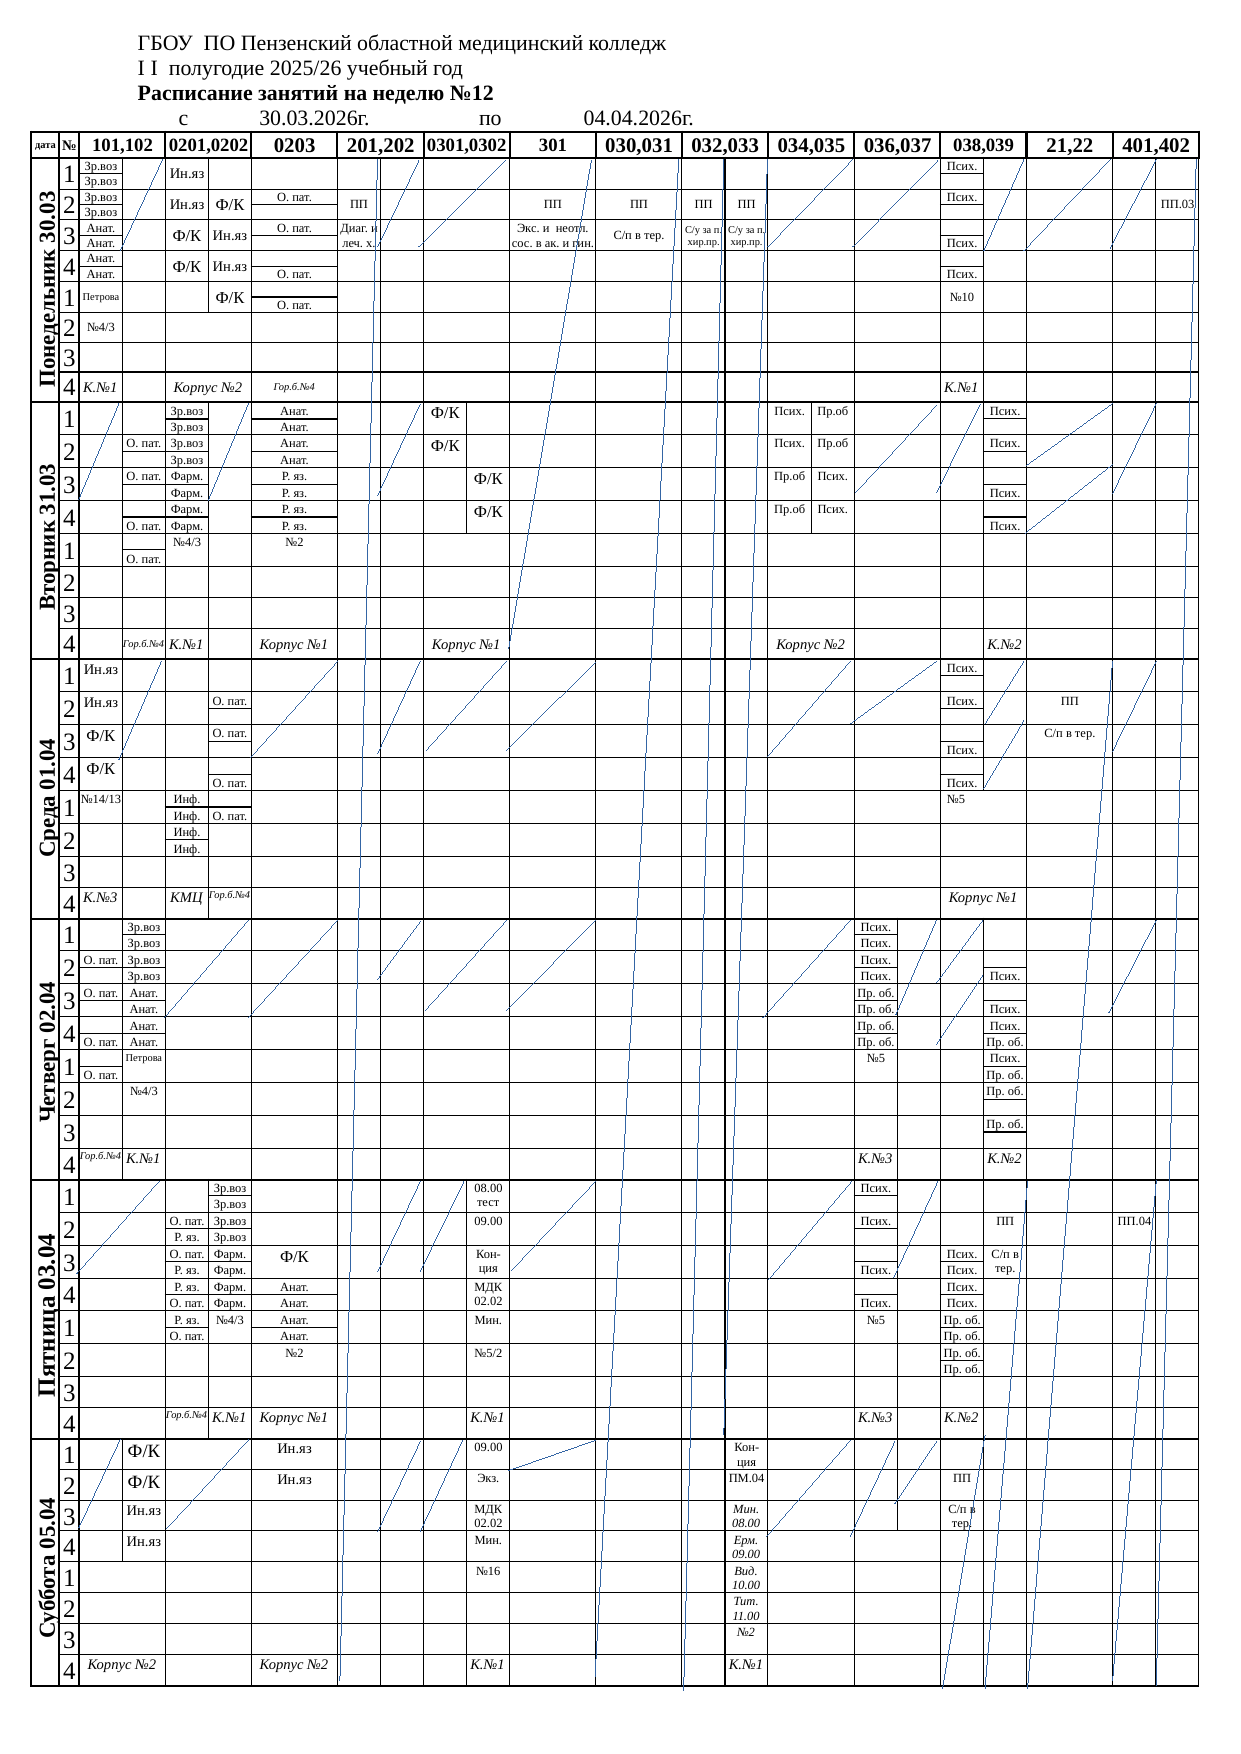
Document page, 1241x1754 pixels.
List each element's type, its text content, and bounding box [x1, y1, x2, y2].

table_cell [1156, 1440, 1198, 1469]
table_cell [698, 1149, 724, 1179]
table_cell Псих. [941, 1262, 983, 1277]
table_cell О. пат. [209, 808, 251, 823]
table_cell [682, 251, 724, 281]
table_cell [596, 534, 681, 566]
table_cell [1027, 501, 1112, 533]
table_cell Псих. [855, 1181, 897, 1195]
table_cell 4 [60, 251, 78, 281]
table_cell [166, 660, 208, 691]
table_cell [510, 1624, 595, 1654]
table_cell [510, 888, 595, 917]
table_cell [941, 435, 983, 467]
table_cell [123, 824, 165, 856]
table_cell Псих. [984, 403, 1026, 418]
table_cell [1113, 373, 1155, 401]
table_cell Экз. [467, 1470, 509, 1499]
table_cell [596, 1408, 681, 1438]
table_cell [682, 1377, 691, 1407]
table_cell [596, 1440, 681, 1469]
table_cell [768, 692, 854, 724]
table_cell [682, 373, 724, 401]
table_cell [381, 1246, 423, 1277]
table_cell [984, 468, 1026, 483]
table_cell [381, 435, 423, 467]
table_cell [898, 1050, 940, 1082]
table_cell [346, 1440, 380, 1469]
table_header 0301,0302 [425, 133, 509, 157]
table_cell [381, 1593, 423, 1623]
table_cell [510, 501, 595, 533]
table_cell [424, 373, 509, 401]
table_cell [338, 1470, 380, 1499]
table_cell Пр. об. [855, 984, 897, 1000]
table_cell [596, 824, 681, 856]
table_cell [768, 660, 854, 691]
table_cell Ф/К [467, 468, 509, 500]
table_cell [424, 468, 466, 500]
table_cell [424, 343, 509, 371]
table_header 0201,0202 [166, 133, 250, 157]
table_cell [1113, 343, 1155, 371]
table_cell [510, 920, 595, 950]
table_cell [726, 692, 767, 724]
table_cell [381, 1624, 423, 1654]
table_cell [855, 1593, 940, 1623]
table_cell [941, 534, 983, 566]
table_cell [1027, 1279, 1112, 1310]
table_cell ПП [984, 1213, 1026, 1244]
table_cell Зр.воз [209, 1213, 251, 1228]
table_cell [1156, 1531, 1198, 1561]
table_cell [166, 984, 251, 1016]
table_cell [381, 1213, 423, 1244]
table_cell [941, 174, 983, 188]
table_cell [768, 1181, 854, 1212]
table_cell Ин.яз [80, 660, 122, 691]
table_cell [1113, 791, 1155, 823]
table_cell [123, 501, 165, 516]
table_cell Пр. об. [984, 1083, 1026, 1098]
table_cell [1156, 1655, 1198, 1684]
table_cell [1156, 1149, 1198, 1179]
table_cell Псих. [941, 692, 983, 708]
table_cell [768, 1050, 854, 1082]
table_cell Мин. [467, 1311, 509, 1343]
table_cell [984, 1133, 1026, 1148]
table_cell [252, 1562, 337, 1592]
table_cell [941, 676, 983, 691]
table_cell [338, 1279, 349, 1310]
table_cell [510, 343, 595, 371]
table_cell [424, 1377, 466, 1407]
table_cell [596, 629, 681, 658]
table_cell [510, 1531, 595, 1561]
table_cell Ин.яз [166, 190, 208, 219]
table_cell Пр. об. [855, 1017, 897, 1033]
table_cell [941, 343, 983, 371]
table_cell Псих. [855, 968, 897, 983]
table_cell [726, 951, 767, 983]
table_cell [726, 1083, 767, 1115]
table_cell [855, 1501, 897, 1530]
table_cell [1027, 1531, 1112, 1561]
table_cell Ин.яз [252, 1470, 337, 1499]
table_cell ПП [338, 190, 376, 219]
table_cell [338, 598, 380, 627]
table_cell [80, 501, 122, 533]
table_cell Ф/К [467, 501, 509, 533]
table_cell [855, 435, 940, 467]
table_cell [166, 598, 208, 627]
table_cell Ин.яз [166, 159, 208, 188]
table_cell [424, 313, 509, 342]
table_cell [1027, 920, 1112, 950]
table_cell [726, 1116, 767, 1148]
table_cell Пр. об. [855, 1001, 897, 1016]
table_cell 1 [60, 1050, 78, 1082]
table_cell [1113, 159, 1155, 188]
table_cell [768, 159, 854, 188]
table_cell [941, 1083, 983, 1115]
table_cell [984, 920, 1026, 950]
table_cell [1156, 1181, 1198, 1212]
table_cell [510, 1593, 595, 1623]
table_cell [424, 1083, 509, 1115]
table_cell [123, 159, 165, 188]
table_cell Инф. [166, 808, 208, 823]
table_cell [855, 1562, 940, 1592]
table_cell [1156, 1344, 1198, 1376]
table_cell [855, 567, 940, 597]
table_cell [596, 951, 681, 983]
table_cell О. пат. [166, 1246, 208, 1261]
table_cell [510, 629, 595, 658]
table_cell 1 [60, 534, 78, 566]
table_cell [984, 567, 1026, 597]
table_cell [984, 1624, 1026, 1654]
table_cell Ин.яз [123, 1501, 165, 1530]
table_cell 09.00 [467, 1440, 509, 1469]
table_cell [682, 1344, 724, 1376]
table_cell [252, 159, 337, 188]
table_cell [424, 1655, 466, 1684]
table_cell С/п в тер. [596, 220, 681, 250]
table_cell Инф. [166, 791, 208, 806]
table_cell [381, 501, 423, 533]
table_cell [338, 888, 380, 917]
table_cell Псих. [941, 190, 983, 204]
table_cell [80, 1440, 122, 1469]
table_cell [768, 1624, 854, 1654]
table_cell [941, 1149, 983, 1179]
table_cell [338, 1655, 380, 1684]
table_cell [338, 1377, 380, 1407]
table_cell [424, 984, 509, 1016]
table_cell [252, 282, 337, 296]
table_cell [381, 598, 423, 627]
table_cell Р. яз. [252, 468, 337, 483]
table_cell [596, 692, 681, 724]
table_cell Гор.б.№4 [166, 1408, 208, 1438]
table_cell [80, 343, 122, 371]
table_cell [596, 1501, 681, 1530]
table_cell [855, 791, 940, 823]
table_cell [1027, 791, 1112, 823]
table_cell [768, 888, 854, 917]
table_cell [1113, 1593, 1155, 1623]
table_cell К.№2 [941, 1408, 983, 1438]
table_cell [123, 282, 165, 312]
table_cell [424, 1181, 466, 1212]
table_cell [209, 468, 251, 500]
table_cell 2 [60, 1344, 78, 1376]
table_cell [1027, 888, 1112, 917]
table_cell [1027, 1593, 1112, 1623]
table_cell [510, 534, 595, 566]
table_cell [424, 282, 509, 312]
table_cell [682, 567, 724, 597]
table_cell Ф/К [252, 1246, 337, 1277]
table_cell [596, 159, 681, 188]
table_cell [726, 159, 767, 188]
table_cell [80, 1017, 122, 1033]
table_cell [1113, 1470, 1155, 1499]
table_cell [209, 598, 251, 627]
table_cell 1 [60, 403, 78, 434]
table_cell [596, 1655, 681, 1684]
table_cell [1156, 313, 1198, 342]
table_header 0203 [252, 133, 336, 157]
table_cell [682, 857, 724, 887]
table_cell [381, 313, 423, 342]
table_cell [80, 968, 122, 983]
text Расписание занятий на неделю №12 [31, 80, 1217, 105]
table_cell [1194, 251, 1198, 281]
table_cell Псих. [855, 1295, 897, 1310]
table_cell Ф/К [209, 190, 251, 219]
table_cell Псих. [984, 485, 1026, 500]
table_cell Корпус №1 [941, 888, 1026, 917]
table_cell [984, 313, 1026, 342]
table_cell [1113, 1017, 1155, 1049]
table_cell [768, 313, 854, 342]
table_cell Анат. [80, 267, 122, 281]
table_cell [682, 1181, 696, 1212]
table_cell [898, 1279, 940, 1310]
table_header 030,031 [597, 133, 681, 157]
table_cell [984, 692, 1026, 724]
table_cell [467, 1593, 509, 1623]
table_cell ПП [510, 190, 595, 219]
table_cell [338, 857, 380, 887]
table_cell [338, 1344, 380, 1376]
table_cell [596, 1213, 681, 1244]
table_cell [80, 1531, 122, 1561]
table_cell [1027, 373, 1112, 401]
table_cell [941, 951, 983, 983]
table_cell [1156, 435, 1198, 467]
table_cell [855, 1655, 940, 1684]
table_cell [338, 567, 380, 597]
table_cell [596, 1116, 681, 1148]
table_cell [166, 1624, 251, 1654]
table_header 038,039 [941, 133, 1025, 157]
table_cell Ф/К [80, 758, 122, 790]
table_cell [510, 660, 595, 691]
table_cell [510, 373, 595, 401]
table_cell 1 [60, 1440, 78, 1469]
table_cell [80, 1377, 165, 1407]
table_cell [768, 920, 854, 950]
table_cell Пр.об [768, 468, 811, 500]
table_cell [855, 501, 940, 533]
table_cell [252, 1017, 337, 1049]
table_cell [381, 373, 423, 401]
table_cell Пр.об [768, 501, 811, 533]
table_cell 1 [60, 920, 78, 950]
table_cell [1156, 888, 1198, 917]
table_cell [855, 1279, 897, 1294]
table_cell С/п в тер. [984, 1246, 1026, 1277]
table_cell [768, 1311, 854, 1343]
table_cell [338, 1083, 380, 1115]
table_cell [424, 1624, 466, 1654]
table_cell [596, 1470, 681, 1499]
table_cell [252, 1149, 337, 1179]
table_cell Псих. [941, 267, 983, 281]
table_cell Анат. [80, 251, 122, 266]
text с 30.03.2026г. по 04.04.2026г. [31, 105, 1217, 131]
table_cell [80, 598, 122, 627]
table_cell [984, 282, 1026, 312]
table_cell [726, 282, 767, 312]
table_cell [855, 1440, 897, 1469]
table_cell Псих. [855, 951, 897, 967]
table_cell [682, 824, 724, 856]
table_cell [373, 343, 380, 371]
table_cell 2 [60, 435, 78, 467]
table_cell [338, 343, 372, 371]
table_cell [123, 220, 165, 250]
table_cell [1113, 534, 1155, 566]
table_cell К.№2 [984, 629, 1026, 658]
table_cell [984, 534, 1026, 566]
table_cell [768, 190, 854, 219]
table_cell [1113, 888, 1155, 917]
table_cell Анат. [123, 1034, 165, 1049]
table_cell О. пат. [166, 1328, 208, 1343]
table_cell 4 [60, 1279, 78, 1310]
table_cell [252, 692, 337, 724]
table_cell [941, 920, 983, 950]
table_cell [510, 1149, 595, 1179]
table_cell [209, 629, 251, 658]
table_cell [984, 1655, 1026, 1684]
table_cell [1027, 598, 1112, 627]
table_cell [596, 343, 681, 371]
table_cell [338, 534, 380, 566]
table_cell Псих. [855, 920, 897, 934]
table_cell [123, 857, 165, 887]
table_cell [374, 313, 380, 342]
table_cell [1027, 1311, 1112, 1343]
table_cell [338, 282, 380, 312]
table_cell [123, 598, 165, 627]
table_cell [682, 1470, 724, 1499]
table_cell [682, 1501, 724, 1530]
table_cell [510, 1562, 595, 1592]
table_cell [898, 1470, 940, 1499]
table_header 101,102 [80, 133, 164, 157]
table_cell [1027, 534, 1112, 566]
table_cell [855, 1083, 897, 1115]
table_cell [80, 403, 122, 434]
table_cell К.№1 [726, 1655, 767, 1684]
table_cell №2 [726, 1624, 767, 1654]
table_cell [381, 159, 423, 188]
table_cell [768, 1593, 854, 1623]
table_cell [984, 1377, 1026, 1407]
table_cell [1156, 1213, 1198, 1244]
table_cell [596, 282, 681, 312]
table_cell [855, 1196, 897, 1212]
table_cell [510, 1501, 595, 1530]
table_cell 4 [60, 888, 78, 917]
table_cell [354, 1116, 380, 1148]
table_cell [596, 251, 681, 281]
table_cell [338, 758, 380, 790]
table_cell [424, 857, 509, 887]
table_cell [682, 1213, 724, 1244]
table_cell [898, 1149, 940, 1179]
table_cell Псих. [768, 435, 811, 467]
table_cell [338, 629, 365, 658]
table_cell [941, 1562, 983, 1592]
table_cell [984, 373, 1026, 401]
table_cell Кон-ция [467, 1246, 509, 1277]
table_cell 1 [60, 1311, 78, 1343]
table_cell Гор.б.№4 [123, 629, 165, 658]
table_cell [682, 1083, 724, 1115]
table_cell [1162, 1470, 1198, 1499]
table_cell [1113, 1377, 1155, 1407]
table_cell [898, 1083, 940, 1115]
table_cell [984, 1440, 1026, 1469]
table_cell [166, 725, 208, 757]
table_cell 4 [60, 501, 78, 533]
table_cell [381, 1149, 423, 1179]
table_cell [338, 501, 380, 533]
table_cell О. пат. [252, 190, 337, 204]
table_cell [424, 1149, 509, 1179]
table_cell [984, 725, 1026, 757]
table_cell [1113, 1181, 1155, 1212]
table_cell [381, 220, 423, 250]
table_cell О. пат. [123, 550, 165, 566]
table_cell [252, 951, 337, 983]
table_cell [381, 1311, 423, 1343]
table_cell Пятница 03.04 [32, 1181, 58, 1438]
table_cell [984, 1181, 1026, 1212]
table_cell [80, 1279, 165, 1310]
table_cell [682, 468, 724, 500]
table_cell [209, 1377, 251, 1407]
table_cell Анат. [123, 984, 165, 1000]
table_cell [726, 313, 767, 342]
table_cell [855, 857, 940, 887]
table_cell [338, 1440, 345, 1469]
table_cell [1027, 220, 1112, 250]
table_cell [424, 1311, 466, 1343]
table_cell [1027, 1083, 1112, 1115]
table_cell [252, 1116, 337, 1148]
table_cell [510, 567, 595, 597]
table_cell [1156, 951, 1198, 983]
table_cell [768, 725, 854, 757]
table_cell [1027, 857, 1112, 887]
table_cell [381, 660, 423, 691]
table_cell [424, 692, 509, 724]
table_cell [1113, 468, 1155, 500]
table_cell [166, 1377, 208, 1407]
table_cell [855, 1229, 897, 1244]
table_cell 2 [60, 567, 78, 597]
table_cell [510, 1181, 595, 1212]
table_cell Зр.воз [166, 452, 208, 467]
table_cell Псих. [984, 1001, 1026, 1016]
table_cell [1027, 758, 1112, 790]
table_cell [381, 758, 423, 790]
table_cell Анат. [252, 452, 337, 467]
table_cell О. пат. [209, 775, 251, 790]
table_cell Петрова [123, 1050, 165, 1082]
table_cell [338, 1050, 380, 1082]
table_cell Диаг. и леч. х. [338, 220, 380, 250]
table_cell [338, 920, 380, 950]
table_cell [1113, 313, 1155, 342]
table_cell [381, 1050, 423, 1082]
table_cell [1027, 159, 1112, 188]
table_cell [1156, 468, 1198, 500]
table_cell [80, 1181, 165, 1212]
table_cell К.№1 [209, 1408, 251, 1438]
table_cell [1027, 1246, 1112, 1277]
table_cell [123, 373, 165, 401]
table_cell [424, 1050, 509, 1082]
table_cell [1156, 857, 1177, 887]
table_cell [768, 1083, 854, 1115]
table_cell [855, 534, 940, 566]
table_cell [768, 220, 854, 250]
table_cell [984, 251, 1026, 281]
table_cell [596, 920, 681, 950]
table_cell [1113, 857, 1155, 887]
table_cell [1156, 1311, 1198, 1343]
table_cell [855, 1470, 897, 1499]
table_cell Инф. [166, 840, 208, 856]
table_cell [123, 660, 165, 691]
table_cell Фарм. [166, 501, 208, 516]
table_cell [166, 1149, 251, 1179]
table_cell [80, 920, 122, 950]
table_cell ПМ.04 [726, 1470, 767, 1499]
table_cell [80, 1624, 165, 1654]
table_cell 2 [60, 1213, 78, 1244]
table_cell [123, 190, 165, 219]
table_cell [726, 824, 767, 856]
table_cell 3 [60, 857, 78, 887]
table_cell [941, 629, 983, 658]
table_cell [596, 1593, 681, 1623]
table_cell [768, 1377, 854, 1407]
table_cell [768, 1470, 854, 1499]
table_cell [467, 1624, 509, 1654]
table_cell [984, 1311, 1026, 1343]
table_cell [984, 1501, 1026, 1530]
table_cell Гор.б.№4 [209, 888, 251, 917]
table_cell [898, 1377, 940, 1407]
table_cell [682, 1624, 724, 1654]
table_cell [1113, 1562, 1155, 1592]
table_cell О. пат. [123, 518, 165, 533]
table_cell [510, 282, 595, 312]
table_cell Псих. [812, 501, 854, 533]
table_cell [338, 1246, 380, 1277]
table_cell [166, 567, 208, 597]
table_cell [381, 251, 423, 281]
table_cell [381, 824, 423, 856]
table_cell [510, 1377, 595, 1407]
table_cell [381, 1501, 423, 1530]
table_cell [1027, 1440, 1112, 1469]
table_cell Среда 01.04 [32, 660, 58, 917]
table_cell [252, 313, 337, 342]
table_cell С/п в тер. [941, 1501, 983, 1530]
table_cell [726, 920, 767, 950]
table_cell [209, 824, 251, 856]
table_cell [682, 435, 724, 467]
table_cell [510, 1408, 595, 1438]
table_cell [682, 1279, 724, 1310]
text I I полугодие 2025/26 учебный год [31, 55, 1217, 80]
table_cell [510, 1470, 595, 1499]
table_cell [1027, 1377, 1112, 1407]
table_cell [252, 824, 337, 856]
table_cell [510, 435, 595, 467]
table_cell [166, 1344, 208, 1376]
table_cell [166, 1181, 208, 1212]
table_cell [381, 920, 423, 950]
table_cell О. пат. [123, 435, 165, 451]
table_cell [941, 1593, 983, 1623]
table_cell [898, 920, 940, 950]
table_cell [252, 791, 337, 823]
table_cell [898, 1311, 940, 1343]
table_cell [252, 660, 337, 691]
table_cell Зр.воз [166, 403, 208, 418]
table_cell [726, 725, 767, 757]
table_cell [467, 1377, 509, 1407]
table_cell [1027, 190, 1112, 219]
table_cell Пр. об. [941, 1311, 983, 1327]
table_cell [510, 1116, 595, 1148]
table_cell [123, 343, 165, 371]
table_cell [338, 791, 361, 823]
table_cell О. пат. [252, 220, 337, 235]
table_cell Ф/К [209, 282, 251, 312]
table_cell Ерм. 09.00 [726, 1531, 767, 1561]
table_cell [166, 1116, 251, 1148]
table_cell [424, 660, 509, 691]
table_cell [1027, 1149, 1112, 1179]
table_cell Псих. [855, 1213, 897, 1228]
table_cell Анат. [252, 403, 337, 418]
table_cell [596, 660, 681, 691]
table_cell [166, 951, 251, 983]
table_cell 3 [60, 1377, 78, 1407]
table_cell [381, 403, 423, 434]
table_cell [1027, 1116, 1112, 1148]
table_cell Пр. об. [941, 1328, 983, 1343]
table_cell [123, 1116, 165, 1148]
table_cell Ф/К [166, 220, 208, 250]
table_cell [424, 1501, 466, 1530]
table_cell Псих. [855, 1262, 897, 1277]
table_cell [726, 567, 767, 597]
table_cell [338, 251, 380, 281]
table_cell [366, 629, 380, 658]
table_cell [596, 501, 681, 533]
table_cell [80, 1344, 165, 1376]
table_cell [338, 1181, 380, 1212]
table_cell [941, 205, 983, 219]
table_cell [1027, 1624, 1112, 1654]
table_cell Ин.яз [209, 220, 251, 250]
table_cell [424, 1440, 466, 1469]
table_cell [424, 758, 509, 790]
table_cell [1027, 1501, 1112, 1530]
table_cell Р. яз. [166, 1311, 208, 1327]
table_cell [726, 343, 767, 371]
table_cell [166, 313, 251, 342]
table_cell КМЦ [166, 888, 208, 917]
table_cell [596, 1344, 681, 1376]
table_cell Р. яз. [252, 485, 337, 500]
table_cell 1 [60, 791, 78, 823]
table_cell 2 [60, 1083, 78, 1115]
table_cell [381, 343, 423, 371]
table_cell [252, 236, 337, 250]
table_cell ПП.03 [1156, 190, 1198, 219]
table_cell [80, 1311, 165, 1343]
table_cell [1185, 598, 1198, 627]
table_cell [726, 660, 767, 691]
table_cell Пр. об. [984, 1067, 1026, 1082]
table_cell [424, 251, 509, 281]
table_cell 2 [60, 190, 78, 219]
table_cell [252, 1501, 337, 1530]
table_cell [381, 857, 423, 887]
table_cell [898, 1501, 940, 1530]
table_cell [123, 692, 165, 724]
table_cell [726, 1181, 767, 1212]
table_cell Гор.б.№4 [252, 373, 337, 401]
table_cell [166, 1083, 251, 1115]
table_cell [1156, 501, 1198, 533]
table_cell К.№1 [941, 373, 983, 401]
table_cell [984, 343, 1026, 371]
table_cell [338, 403, 380, 434]
table_cell [941, 1531, 983, 1561]
table_cell [855, 190, 940, 219]
table_cell [252, 251, 337, 266]
table_cell [682, 660, 724, 691]
table_cell Ф/К [123, 1440, 165, 1469]
table_cell [510, 758, 595, 790]
table_cell [338, 1149, 380, 1179]
table_cell [768, 951, 854, 983]
table_cell [510, 1246, 595, 1277]
table_cell [424, 567, 509, 597]
table_cell [941, 501, 983, 533]
table_cell [1156, 220, 1198, 250]
table_cell Зр.воз [80, 174, 122, 188]
table_cell [596, 567, 681, 597]
table_cell Ф/К [166, 251, 208, 281]
table_cell [338, 1531, 380, 1561]
table_cell [855, 1531, 940, 1561]
text ГБОУ ПО Пензенский областной медицинский колледж [31, 30, 1217, 55]
table_cell [898, 951, 940, 983]
table_cell [941, 725, 983, 741]
table_cell [1113, 1440, 1155, 1469]
table_cell [1156, 343, 1198, 371]
table_cell Вторник 31.03 [32, 403, 58, 658]
table_cell [1156, 758, 1198, 790]
table_cell [80, 1470, 122, 1499]
table_cell [596, 1083, 681, 1115]
table_cell [424, 1017, 509, 1049]
table_cell [682, 1562, 724, 1592]
table_cell Тит. 11.00 [726, 1593, 767, 1623]
table_cell [209, 791, 251, 806]
table_cell Псих. [984, 1017, 1026, 1033]
table_cell [1027, 282, 1112, 312]
table_cell [1156, 725, 1198, 757]
table_cell [510, 692, 595, 724]
table_cell [941, 403, 983, 434]
table_cell [252, 984, 337, 1016]
table_cell Псих. [855, 935, 897, 950]
table_cell [1113, 435, 1155, 467]
table_cell [1027, 984, 1112, 1016]
table_cell О. пат. [166, 1295, 208, 1310]
table_cell [381, 1279, 423, 1310]
table_cell [1156, 984, 1198, 1016]
table_cell [1113, 251, 1155, 281]
table_cell О. пат. [80, 1067, 122, 1082]
table_cell [941, 251, 983, 266]
table_cell [80, 1050, 122, 1066]
table_cell ПП.04 [1113, 1213, 1155, 1244]
table_cell [768, 373, 854, 401]
table_cell [984, 220, 1026, 250]
table_cell Анат. [123, 1017, 165, 1033]
table_cell [166, 692, 208, 724]
table_cell Фарм. [209, 1262, 251, 1277]
table_cell [768, 1279, 854, 1310]
table_cell [252, 205, 337, 219]
table_cell [343, 1562, 380, 1592]
table_cell [252, 598, 337, 627]
table_cell [1027, 435, 1112, 467]
table_cell [984, 660, 1026, 691]
table_cell [510, 1655, 595, 1684]
table_cell [123, 888, 165, 917]
table_cell [1156, 1501, 1198, 1530]
table_cell [381, 791, 423, 823]
table_cell [80, 567, 122, 597]
table_cell [252, 1593, 337, 1623]
table_cell Корпус №2 [80, 1655, 165, 1684]
table_cell [596, 1246, 681, 1277]
table_cell К.№1 [80, 373, 122, 401]
table_cell Фарм. [166, 518, 208, 533]
table_cell [80, 1001, 122, 1016]
table_cell [768, 567, 854, 597]
table_cell [941, 709, 983, 724]
table_cell [941, 1377, 983, 1407]
table_cell [424, 534, 509, 566]
table_cell Кон-ция [726, 1440, 767, 1469]
table_cell [1156, 1562, 1198, 1592]
table_cell [898, 1181, 940, 1212]
table_cell [1113, 598, 1155, 627]
table_cell [510, 1440, 595, 1469]
table_cell Корпус №1 [252, 629, 337, 658]
table_cell Псих. [941, 1279, 983, 1294]
table_cell [166, 1562, 251, 1592]
table_cell №14/13 [80, 791, 122, 823]
table_cell [596, 1181, 681, 1212]
table_cell [424, 1246, 466, 1277]
table_cell [768, 282, 854, 312]
table_cell Корпус №1 [252, 1408, 337, 1438]
table_cell [381, 190, 423, 219]
table_cell [1113, 824, 1155, 856]
table_cell [358, 951, 380, 983]
table_cell [984, 758, 1026, 790]
table_cell №5 [855, 1311, 897, 1343]
table_cell Зр.воз [123, 951, 165, 967]
table_cell [1156, 567, 1198, 597]
table_cell [166, 282, 208, 312]
table_cell 3 [60, 984, 78, 1016]
table_cell №10 [941, 282, 983, 312]
table_cell [768, 824, 854, 856]
table_cell 2 [60, 1593, 78, 1623]
table_header 201,202 [338, 133, 423, 157]
table_cell [714, 534, 724, 566]
table_cell [1113, 725, 1155, 757]
table_cell [381, 468, 423, 500]
table_header 301 [511, 133, 595, 157]
table_cell Псих. [941, 742, 983, 757]
table_cell 1 [60, 1562, 78, 1592]
table_cell [424, 190, 509, 219]
table_cell [1027, 1017, 1112, 1049]
table_cell О. пат. [80, 1034, 122, 1049]
table_cell [726, 758, 767, 790]
table_cell [984, 1100, 1026, 1115]
table_cell [682, 1408, 724, 1438]
table_cell [424, 791, 509, 823]
table_cell О. пат. [209, 692, 251, 708]
table_header 21,22 [1028, 133, 1112, 157]
table_cell 4 [60, 629, 78, 658]
table_cell [682, 534, 713, 566]
table_cell [1113, 501, 1155, 533]
table_cell Корпус №1 [424, 629, 509, 658]
table_cell Фарм. [209, 1295, 251, 1310]
table_cell №5/2 [467, 1344, 509, 1376]
table_cell [209, 857, 251, 887]
table_cell [123, 251, 165, 281]
table_cell [726, 1246, 767, 1277]
table_cell №2 [252, 1344, 337, 1376]
table_cell [510, 951, 595, 983]
table_cell Корпус №2 [252, 1655, 337, 1684]
table_cell 1 [60, 1181, 78, 1212]
table_cell [338, 692, 380, 724]
table_cell [338, 824, 380, 856]
table_cell [1156, 403, 1189, 434]
table_cell [424, 920, 509, 950]
table_cell [1113, 1655, 1155, 1684]
table_cell 2 [60, 824, 78, 856]
table_cell [252, 1050, 337, 1082]
table_cell [855, 1344, 897, 1376]
table_cell [596, 403, 681, 434]
table_cell [252, 1624, 337, 1654]
table_cell [1027, 1050, 1112, 1082]
table_cell [80, 629, 122, 658]
table_cell [941, 1655, 983, 1684]
table_cell [984, 1531, 1026, 1561]
table_cell [682, 984, 724, 1016]
table_cell [984, 1344, 1026, 1376]
table_cell [855, 313, 940, 342]
table_cell [424, 1593, 466, 1623]
table_cell [941, 1050, 983, 1082]
table_cell [424, 1344, 466, 1376]
table_cell [726, 403, 767, 434]
table_cell [80, 1246, 165, 1277]
table_cell Псих. [941, 159, 983, 173]
table_cell [370, 468, 380, 500]
table_cell [80, 824, 122, 856]
table_cell [1113, 984, 1155, 1016]
table_cell [855, 220, 940, 250]
table_cell [941, 313, 983, 342]
table_cell [596, 758, 681, 790]
table_cell [984, 1408, 1026, 1438]
table_header № [60, 133, 78, 157]
table_cell [1113, 951, 1155, 983]
table_cell [166, 1531, 251, 1561]
table_cell [596, 435, 681, 467]
table_cell [166, 920, 251, 950]
table_cell Зр.воз [209, 1181, 251, 1195]
table_cell [682, 1531, 687, 1561]
table_cell [984, 1593, 1026, 1623]
table_cell Петрова [80, 282, 122, 312]
table_cell Псих. [941, 1295, 983, 1310]
table_cell О. пат. [80, 951, 122, 967]
table_cell Экс. и неотл. сос. в ак. и гин. [510, 220, 595, 250]
table_cell Вид. 10.00 [726, 1562, 767, 1592]
table_cell [381, 1655, 423, 1684]
table_cell [209, 1344, 251, 1376]
table_cell [1027, 567, 1112, 597]
table_cell 08.00 тест [467, 1181, 509, 1212]
table_cell [898, 1213, 940, 1244]
table_cell [166, 1501, 251, 1530]
table_cell [596, 1562, 681, 1592]
table_cell [80, 1083, 122, 1115]
table_cell [855, 468, 940, 500]
table_cell [123, 534, 165, 549]
table_cell 2 [60, 951, 78, 983]
table_cell [855, 1377, 897, 1407]
table_cell [596, 984, 681, 1016]
table_cell Анат. [123, 1001, 165, 1016]
table_cell Пр. об. [941, 1361, 983, 1376]
table_cell [941, 598, 983, 627]
table_cell Четверг 02.04 [32, 920, 58, 1179]
table_cell [1027, 660, 1112, 691]
table_cell [898, 984, 940, 1016]
table_cell 4 [60, 1017, 78, 1049]
table_cell [1113, 1083, 1155, 1115]
table_cell [1178, 857, 1198, 887]
table_cell №5 [941, 791, 1026, 823]
table_cell [1113, 1531, 1155, 1561]
table_cell Р. яз. [166, 1229, 208, 1244]
table_cell [123, 758, 165, 790]
table_cell К.№1 [467, 1655, 509, 1684]
table_cell 3 [60, 1116, 78, 1148]
table_cell [596, 598, 681, 627]
table_cell Псих. [812, 468, 854, 500]
table_cell [768, 1562, 854, 1592]
table_cell [1156, 1083, 1198, 1115]
table_cell [1156, 534, 1198, 566]
table_cell [682, 758, 724, 790]
table_cell [682, 1246, 724, 1277]
table_cell Ф/К [424, 435, 466, 467]
table_cell [726, 1149, 767, 1179]
table_cell №4/3 [123, 1083, 165, 1115]
table_cell Зр.воз [123, 968, 165, 983]
table_cell [209, 660, 251, 691]
table_cell [1156, 159, 1198, 188]
table_cell Зр.воз [80, 159, 122, 173]
table_cell [941, 857, 1026, 887]
table_cell [510, 824, 595, 856]
table_cell [1156, 920, 1198, 950]
table_cell ПП [941, 1470, 983, 1499]
table_cell [338, 159, 380, 188]
table_cell [682, 1050, 724, 1082]
table_cell [596, 791, 681, 823]
table_cell [424, 1213, 466, 1244]
table_cell [252, 725, 337, 757]
table_cell ПП [1027, 692, 1112, 724]
table_cell [381, 1440, 423, 1469]
table_cell [1027, 1408, 1112, 1438]
table_cell [1158, 1624, 1198, 1654]
table_cell [1113, 1624, 1155, 1654]
table_cell 09.00 [467, 1213, 509, 1244]
table_cell [596, 1050, 681, 1082]
table_cell [424, 725, 509, 757]
table_cell [726, 1311, 767, 1343]
table_cell [855, 282, 940, 312]
table_cell [1190, 403, 1198, 434]
table_cell [941, 468, 983, 500]
table_cell [768, 1501, 854, 1530]
table_cell [510, 1279, 595, 1310]
table_cell [596, 888, 681, 917]
table_cell [209, 501, 251, 533]
table_cell [1113, 1116, 1155, 1148]
table_cell [252, 1377, 337, 1407]
table_cell [1113, 1408, 1155, 1438]
table_cell [381, 725, 423, 757]
table_cell [596, 373, 681, 401]
table_cell [1027, 1470, 1112, 1499]
table_cell Зр.воз [123, 935, 165, 950]
table_cell [596, 468, 681, 500]
table_cell [510, 725, 595, 757]
table_cell [726, 534, 767, 566]
table_cell [1027, 1344, 1112, 1376]
table_cell Инф. [166, 824, 208, 839]
table_cell 1 [60, 282, 78, 312]
table_cell [1113, 1246, 1155, 1277]
table_cell [1027, 951, 1112, 983]
table_cell [768, 791, 854, 823]
table_cell [596, 725, 681, 757]
table_cell [682, 1593, 724, 1623]
table_cell [381, 629, 423, 658]
table_cell [338, 1408, 380, 1438]
table_cell 3 [60, 343, 78, 371]
table_cell [596, 1149, 681, 1179]
table_cell [768, 1408, 854, 1438]
table_cell [941, 1116, 983, 1148]
table_cell [726, 1279, 767, 1310]
table_cell [1156, 1408, 1198, 1438]
table_cell [338, 725, 380, 757]
table_cell [1113, 1501, 1155, 1530]
table_cell [726, 629, 767, 658]
table_cell Псих. [984, 435, 1026, 451]
table_cell [682, 313, 724, 342]
table_cell [682, 888, 724, 917]
table_cell [510, 313, 595, 342]
table_cell [166, 1470, 251, 1499]
table_cell [252, 888, 337, 917]
table_cell [338, 1624, 380, 1654]
table_cell МДК 02.02 [467, 1501, 509, 1530]
table_cell [984, 190, 1026, 219]
table_cell 4 [60, 1531, 78, 1561]
table_cell [338, 1593, 380, 1623]
table_cell [338, 1017, 380, 1049]
table_cell [80, 1562, 165, 1592]
table_cell [166, 1593, 251, 1623]
table_cell [596, 1377, 681, 1407]
table_cell [209, 567, 251, 597]
table_cell [1027, 1181, 1112, 1212]
table_cell [855, 629, 940, 658]
table_cell МДК 02.02 [467, 1279, 509, 1310]
table_cell [596, 1624, 681, 1654]
table_cell [941, 1213, 983, 1244]
table_cell [768, 1655, 854, 1684]
table_cell [252, 1181, 337, 1212]
table_cell [338, 1116, 353, 1148]
table_cell [80, 1213, 165, 1244]
table_cell [381, 1344, 423, 1376]
table_cell [1027, 343, 1112, 371]
table_cell [1113, 1149, 1155, 1179]
table_cell [1156, 692, 1198, 724]
table_cell [898, 1246, 940, 1277]
table_cell Р. яз. [166, 1279, 208, 1294]
table_cell [941, 567, 983, 597]
table_cell [510, 1213, 595, 1244]
table_cell [768, 1531, 854, 1561]
table_cell [381, 282, 423, 312]
table_cell Псих. [941, 660, 983, 675]
table_cell К.№3 [855, 1408, 897, 1438]
table_cell Зр.воз [166, 435, 208, 451]
table_cell [1027, 251, 1112, 281]
table_cell [1113, 1050, 1155, 1082]
table_cell [381, 534, 423, 566]
table_cell [381, 984, 423, 1016]
table_cell №16 [467, 1562, 509, 1592]
table_cell [209, 742, 251, 757]
table_cell [1027, 629, 1112, 658]
table_cell [209, 709, 251, 724]
table_cell [1179, 824, 1198, 856]
table_cell [424, 159, 509, 188]
table_cell [424, 1116, 509, 1148]
table_cell 2 [60, 692, 78, 724]
table_cell [768, 1149, 854, 1179]
table_cell [984, 1279, 1026, 1310]
table_cell [768, 1440, 854, 1469]
table_cell [424, 888, 509, 917]
table_cell [424, 951, 509, 983]
table_cell [424, 1279, 466, 1310]
table_cell [941, 824, 1026, 856]
table_cell [1156, 1279, 1166, 1310]
table_cell О. пат. [123, 468, 165, 483]
table_cell О. пат. [166, 1213, 208, 1228]
table_cell [941, 758, 983, 773]
table_cell [80, 1593, 165, 1623]
table_cell 3 [60, 468, 78, 500]
table_cell [855, 251, 940, 281]
table_cell [510, 1083, 595, 1115]
table_cell [726, 598, 767, 627]
table_cell [596, 1311, 681, 1343]
table_cell [123, 313, 165, 342]
table_cell [510, 791, 595, 823]
table_cell [209, 159, 251, 188]
table_header дата [32, 133, 58, 157]
table_cell [726, 1050, 767, 1082]
table_cell [123, 452, 165, 467]
table_cell [682, 920, 703, 950]
table_cell [855, 598, 940, 627]
table_cell 3 [60, 725, 78, 757]
table_cell [1027, 824, 1112, 856]
table_cell 3 [60, 220, 78, 250]
table_cell [510, 1050, 595, 1082]
table_cell [941, 1181, 983, 1212]
table_cell [209, 758, 251, 773]
table_cell [1156, 1377, 1198, 1407]
table_cell Пр. об. [941, 1344, 983, 1360]
table_cell [123, 567, 165, 597]
table_cell [338, 1501, 380, 1530]
table_cell [80, 468, 122, 500]
table_cell Ин.яз [209, 251, 251, 281]
table_cell [682, 791, 724, 823]
table_cell К.№3 [855, 1149, 897, 1179]
table_cell 4 [60, 1149, 78, 1179]
table_cell [984, 951, 1026, 967]
table_cell [682, 282, 724, 312]
table_cell [1113, 403, 1155, 434]
table_cell №2 [252, 534, 337, 566]
table_cell Псих. [941, 1246, 983, 1261]
table_header 034,035 [769, 133, 853, 157]
table_cell [338, 1311, 380, 1343]
table_cell [726, 373, 767, 401]
table_cell [123, 725, 165, 757]
table_cell Анат. [252, 1328, 337, 1343]
table_cell [338, 951, 357, 983]
table_cell [80, 435, 122, 467]
table_cell Зр.воз [80, 205, 122, 219]
table_cell [682, 692, 724, 724]
table_cell [682, 1655, 724, 1684]
table_cell 1 [60, 159, 78, 188]
table_cell [1113, 660, 1155, 691]
table_cell ПП [726, 190, 767, 219]
table_cell [338, 660, 380, 691]
table_cell С/у за п. хир.пр. [682, 220, 724, 250]
table_cell [424, 220, 509, 250]
table_cell [80, 857, 122, 887]
table_cell О. пат. [252, 267, 337, 281]
table_cell [1167, 1279, 1198, 1310]
table_cell [768, 598, 854, 627]
table_cell [338, 1562, 342, 1592]
table_cell Анат. [252, 420, 337, 434]
table_cell Мин. 08.00 [726, 1501, 767, 1530]
table_cell Фарм. [166, 468, 208, 483]
table_cell [510, 159, 595, 188]
table_cell [510, 857, 595, 887]
table_cell К.№1 [123, 1149, 165, 1179]
table_cell [682, 1149, 697, 1179]
table_cell [467, 435, 509, 467]
table_cell [726, 888, 767, 917]
table_cell [984, 159, 1026, 188]
table_cell [1156, 629, 1183, 658]
table_cell 4 [60, 1408, 78, 1438]
table_cell [984, 984, 1026, 1000]
table_cell Ин.яз [80, 692, 122, 724]
table_cell [381, 1017, 423, 1049]
table_cell [855, 888, 940, 917]
table_cell [855, 725, 940, 757]
table_cell [1156, 1246, 1198, 1277]
table_cell [510, 251, 595, 281]
table_cell [855, 373, 940, 401]
table_cell [252, 1213, 337, 1244]
table_cell Анат. [80, 236, 122, 250]
table_cell [682, 1311, 724, 1343]
table_cell [424, 824, 509, 856]
table_cell Анат. [252, 1295, 337, 1310]
table_cell [941, 984, 983, 1016]
table_cell [898, 1017, 940, 1049]
table_cell С/п в тер. [1027, 725, 1112, 757]
table_cell Зр.воз [166, 420, 208, 434]
table_cell [596, 1531, 681, 1561]
table_cell К.№1 [166, 629, 208, 658]
table_cell 3 [60, 1501, 78, 1530]
table_cell [338, 468, 369, 500]
table_cell [768, 1344, 854, 1376]
table_cell [424, 501, 466, 533]
table_cell [1113, 282, 1155, 312]
table_cell 2 [60, 313, 78, 342]
table_cell [855, 1624, 940, 1654]
table_cell [166, 1440, 251, 1469]
table_cell [381, 1408, 423, 1438]
table_cell [855, 1116, 897, 1148]
table_cell [855, 403, 940, 434]
table_cell Ф/К [80, 725, 122, 757]
table_cell [1027, 1655, 1112, 1684]
table_cell [252, 758, 337, 790]
table_cell [984, 598, 1026, 627]
table_cell 3 [60, 1246, 78, 1277]
table_cell [855, 660, 940, 691]
table_cell Гор.б.№4 [80, 1149, 122, 1179]
table_cell [855, 1246, 897, 1261]
table_cell [166, 1017, 251, 1049]
table_cell ПП [596, 190, 681, 219]
table_cell Ф/К [123, 1470, 165, 1499]
table_cell [467, 403, 509, 434]
table_cell [166, 343, 251, 371]
table_cell [941, 1624, 983, 1654]
table_cell [596, 313, 681, 342]
table_cell Пр.об [812, 403, 854, 434]
table_cell Р. яз. [166, 1262, 208, 1277]
table_cell Фарм. [166, 485, 208, 500]
table_cell [682, 598, 724, 627]
table_cell Зр.воз [123, 920, 165, 934]
table_cell [682, 403, 724, 434]
table_cell [726, 984, 767, 1016]
table_cell 4 [60, 373, 78, 401]
table_cell [768, 534, 854, 566]
table_cell №4/3 [166, 534, 208, 566]
table_cell ПП [682, 190, 722, 219]
table_cell Р. яз. [252, 501, 337, 516]
table_cell [510, 984, 595, 1016]
table_cell [80, 1408, 165, 1438]
table_cell [166, 857, 208, 887]
table_cell [726, 1213, 767, 1244]
table_cell №5 [855, 1050, 897, 1082]
table_cell [768, 251, 854, 281]
table_cell О. пат. [252, 298, 337, 312]
table_cell О. пат. [80, 984, 122, 1000]
table_cell [166, 758, 208, 790]
table_cell [1184, 629, 1198, 658]
table_cell [898, 1408, 940, 1438]
table_cell [855, 758, 940, 790]
table_cell [984, 1470, 1026, 1499]
table_cell [984, 501, 1026, 516]
table_cell [1027, 403, 1112, 434]
table_cell [768, 1213, 854, 1244]
table_cell Псих. [941, 236, 983, 250]
table_cell [1113, 692, 1155, 724]
table_cell Псих. [984, 518, 1026, 533]
table_cell [123, 791, 165, 823]
table_cell [350, 1279, 380, 1310]
table_cell [1156, 1017, 1198, 1049]
table_cell Ин.яз [252, 1440, 337, 1469]
table_cell [166, 1050, 251, 1082]
table_cell [381, 888, 423, 917]
table_cell [252, 920, 337, 950]
table_cell [984, 419, 1026, 434]
table_cell [726, 251, 767, 281]
table_cell [1156, 824, 1178, 856]
table_cell [1156, 598, 1184, 627]
table_cell [726, 435, 767, 467]
table_cell [510, 1017, 595, 1049]
table_cell Анат. [252, 1311, 337, 1327]
table_cell [726, 1017, 767, 1049]
table_cell [1113, 567, 1155, 597]
table_cell [682, 1440, 724, 1469]
table_cell [1113, 190, 1155, 219]
table_cell [941, 1017, 983, 1049]
table_cell 2 [60, 1470, 78, 1499]
table_cell [424, 1408, 466, 1438]
table_cell [1156, 373, 1198, 401]
table_cell [768, 758, 854, 790]
table_cell Псих. [941, 775, 983, 790]
table_cell [682, 1017, 724, 1049]
table_cell [682, 343, 718, 371]
table_cell [719, 343, 724, 371]
table_cell [381, 692, 423, 724]
table_cell Пр. об. [984, 1034, 1026, 1049]
table_cell 1 [60, 660, 78, 691]
table_cell [688, 1531, 724, 1561]
table_cell [1113, 629, 1155, 658]
table_cell [381, 1470, 423, 1499]
table_cell [596, 1017, 681, 1049]
table_cell [362, 791, 380, 823]
table_cell [941, 220, 983, 235]
table_cell [726, 501, 767, 533]
table_cell [1113, 920, 1155, 950]
table_cell [1156, 1470, 1161, 1499]
table_cell Зр.воз [80, 190, 122, 204]
table_cell [768, 1017, 854, 1049]
table_cell С/у за п. хир.пр. [726, 220, 767, 250]
table_cell [424, 1562, 466, 1592]
table_cell Псих. [768, 403, 811, 434]
table_cell К.№1 [467, 1408, 509, 1438]
table_cell [855, 692, 940, 724]
table_cell Р. яз. [252, 518, 337, 533]
table_cell Корпус №2 [166, 373, 251, 401]
table_cell [510, 598, 595, 627]
table_cell Фарм. [209, 1279, 251, 1294]
table_cell 3 [60, 598, 78, 627]
table_cell [252, 857, 337, 887]
table_cell [381, 1531, 423, 1561]
table_cell [898, 1344, 940, 1376]
table_cell [1113, 1279, 1155, 1310]
table_cell [855, 343, 940, 371]
table_cell [726, 791, 767, 823]
table_cell [424, 1470, 466, 1499]
table_cell [166, 1655, 251, 1684]
table_cell [1027, 1213, 1112, 1244]
table_cell Корпус №2 [768, 629, 854, 658]
table_cell [1156, 660, 1198, 691]
table_cell [1156, 251, 1193, 281]
table_cell [768, 984, 854, 1016]
table_cell [1156, 1050, 1172, 1082]
table_cell К.№2 [984, 1149, 1026, 1179]
table_cell [1173, 1050, 1198, 1082]
table_cell Зр.воз [209, 1229, 251, 1244]
table_cell [682, 159, 723, 188]
table_cell [381, 1181, 423, 1212]
table_cell [209, 534, 251, 566]
table_cell [338, 373, 380, 401]
table_cell [682, 1116, 724, 1148]
table_cell [726, 1344, 767, 1376]
table_cell Псих. [984, 1050, 1026, 1066]
table_cell [692, 1377, 724, 1407]
table_cell Анат. [252, 1279, 337, 1294]
table_cell [252, 343, 337, 371]
table_cell [510, 1311, 595, 1343]
table_cell [510, 468, 595, 500]
table_cell [941, 1440, 983, 1469]
table_cell [510, 1344, 595, 1376]
table_cell О. пат. [209, 725, 251, 741]
table_cell [338, 984, 380, 1016]
table_cell [768, 1116, 854, 1148]
table_cell [984, 1562, 1026, 1592]
table_cell Пр. об. [984, 1116, 1026, 1131]
table_cell [1113, 1344, 1155, 1376]
table_cell [209, 403, 251, 434]
table_cell [984, 452, 1026, 467]
table_cell [726, 857, 767, 887]
table_cell [682, 501, 724, 533]
table_cell [252, 567, 337, 597]
table_cell Мин. [467, 1531, 509, 1561]
table_cell [381, 951, 423, 983]
table_cell 4 [60, 1655, 78, 1684]
table_cell [1027, 468, 1112, 500]
table_cell [704, 920, 724, 950]
table_cell [768, 1246, 854, 1277]
table_cell Суббота 05.04 [32, 1440, 58, 1684]
table_header 036,037 [855, 133, 939, 157]
table_cell К.№3 [80, 888, 122, 917]
table_cell [726, 1377, 767, 1407]
table_cell Анат. [80, 220, 122, 235]
table_cell [709, 725, 724, 757]
table_cell [381, 1116, 423, 1148]
table_cell [381, 1562, 423, 1592]
table_cell [1156, 791, 1198, 823]
table_cell [1113, 1311, 1155, 1343]
table_cell [1113, 758, 1155, 790]
table_cell [338, 435, 380, 467]
table_cell [209, 435, 251, 467]
table_cell [1027, 1562, 1112, 1592]
table_cell [726, 468, 767, 500]
table_cell [855, 159, 940, 188]
table_cell [381, 1083, 423, 1115]
table_cell [596, 1279, 681, 1310]
table_cell [768, 343, 854, 371]
table_cell [682, 725, 708, 757]
table_cell Ин.яз [123, 1531, 165, 1561]
table_cell [1156, 282, 1198, 312]
table_cell [123, 485, 165, 500]
table_cell [855, 824, 940, 856]
table_cell [80, 1501, 122, 1530]
table_cell [338, 1213, 380, 1244]
table_cell [1156, 1593, 1198, 1623]
table_cell Понедельник 30.03 [32, 159, 58, 401]
table_cell [726, 1408, 767, 1438]
table_cell [1027, 313, 1112, 342]
table_cell [252, 1531, 337, 1561]
table_cell 3 [60, 1624, 78, 1654]
table_cell [682, 951, 724, 983]
table_cell [768, 857, 854, 887]
table_cell Псих. [984, 968, 1026, 983]
table_cell [252, 1083, 337, 1115]
table_cell [381, 1377, 423, 1407]
table_cell [80, 534, 122, 566]
table_cell [424, 1531, 466, 1561]
table_header 032,033 [683, 133, 767, 157]
table_cell Ф/К [424, 403, 466, 434]
table_header 401,402 [1114, 133, 1198, 157]
table_cell Пр. об. [855, 1034, 897, 1049]
table_cell №4/3 [209, 1311, 251, 1343]
table_cell [424, 598, 509, 627]
table_cell [898, 1440, 940, 1469]
table_cell №4/3 [80, 313, 122, 342]
table_cell [338, 313, 373, 342]
table_cell [596, 857, 681, 887]
table_cell Пр.об [812, 435, 854, 467]
table_cell [80, 1116, 122, 1148]
table_cell Зр.воз [209, 1196, 251, 1212]
table_cell Анат. [252, 435, 337, 451]
table_cell [898, 1116, 940, 1148]
table_cell [1113, 220, 1155, 250]
table_cell [510, 403, 595, 434]
table_cell [1156, 1116, 1198, 1148]
table_cell [697, 1181, 724, 1212]
table_cell Фарм. [209, 1246, 251, 1261]
table_cell 4 [60, 758, 78, 790]
table_cell [123, 403, 165, 434]
table_cell [381, 567, 423, 597]
table_cell [682, 629, 724, 658]
